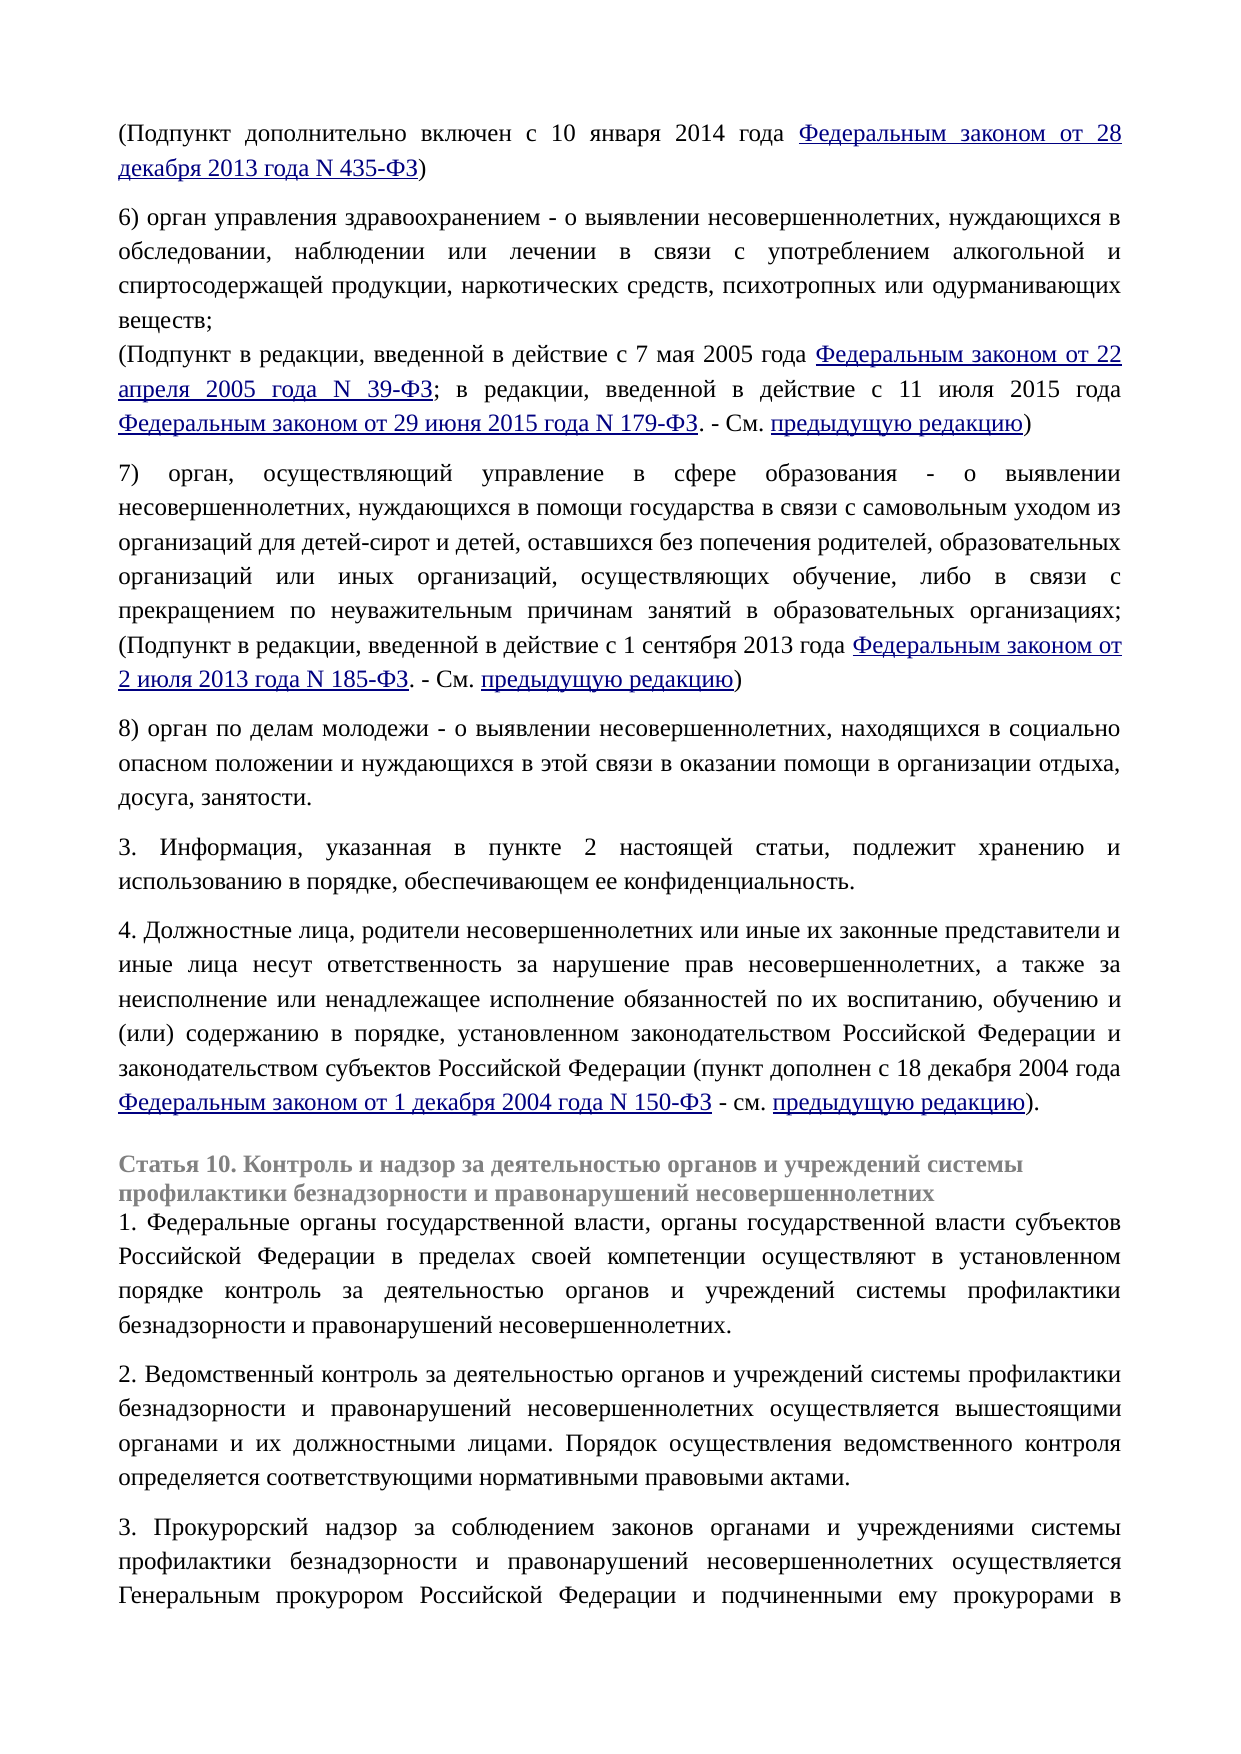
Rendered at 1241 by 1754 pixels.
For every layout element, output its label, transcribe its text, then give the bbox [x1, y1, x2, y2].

subtitle Статья 10. Контроль и надзор за деятельностью органов и учреждений системы профилактики безнадзорности и правонарушений несовершеннолетних [118, 1149, 1122, 1207]
text 7) орган, осуществляющий управление в сфере образования - о выявлении несовершеннолетних, нуждающихся в помощи государства в связи с самовольным уходом из организаций для детей-сирот и детей, оставшихся без попечения родителей, образовательных организаций или иных организаций, осуществляющих обучение, либо в связи с прекращением по неуважительным причинам занятий в образовательных организациях; (Подпункт в редакции, введенной в действие с 1 сентября 2013 года Федеральным законом от 2 июля 2013 года N 185-ФЗ. - См. предыдущую редакцию) [118, 458, 1122, 693]
text 8) орган по делам молодежи - о выявлении несовершеннолетних, находящихся в социально опасном положении и нуждающихся в этой связи в оказании помощи в организации отдыха, досуга, занятости. [118, 713, 1122, 811]
text 2. Ведомственный контроль за деятельностью органов и учреждений системы профилактики безнадзорности и правонарушений несовершеннолетних осуществляется вышестоящими органами и их должностными лицами. Порядок осуществления ведомственного контроля определяется соответствующими нормативными правовыми актами. [118, 1359, 1122, 1491]
text 3. Информация, указанная в пункте 2 настоящей статьи, подлежит хранению и использованию в порядке, обеспечивающем ее конфиденциальность. [118, 832, 1122, 895]
text 1. Федеральные органы государственной власти, органы государственной власти субъектов Российской Федерации в пределах своей компетенции осуществляют в установленном порядке контроль за деятельностью органов и учреждений системы профилактики безнадзорности и правонарушений несовершеннолетних. [118, 1207, 1122, 1339]
text 3. Прокурорский надзор за соблюдением законов органами и учреждениями системы профилактики безнадзорности и правонарушений несовершеннолетних осуществляется Генеральным прокурором Российской Федерации и подчиненными ему прокурорами в [118, 1512, 1122, 1609]
text 6) орган управления здравоохранением - о выявлении несовершеннолетних, нуждающихся в обследовании, наблюдении или лечении в связи с употреблением алкогольной и спиртосодержащей продукции, наркотических средств, психотропных или одурманивающих веществ; (Подпункт в редакции, введенной в действие с 7 мая 2005 года Федеральным законом от 22 апреля 2005 года N 39-ФЗ; в редакции, введенной в действие с 11 июля 2015 года Федеральным законом от 29 июня 2015 года N 179-ФЗ. - См. предыдущую редакцию) [118, 202, 1122, 437]
text 4. Должностные лица, родители несовершеннолетних или иные их законные представители и иные лица несут ответственность за нарушение прав несовершеннолетних, а также за неисполнение или ненадлежащее исполнение обязанностей по их воспитанию, обучению и (или) содержанию в порядке, установленном законодательством Российской Федерации и законодательством субъектов Российской Федерации (пункт дополнен с 18 декабря 2004 года Федеральным законом от 1 декабря 2004 года N 150-ФЗ - см. предыдущую редакцию). [118, 915, 1122, 1116]
text (Подпункт дополнительно включен с 10 января 2014 года Федеральным законом от 28 декабря 2013 года N 435-ФЗ) [118, 118, 1122, 181]
